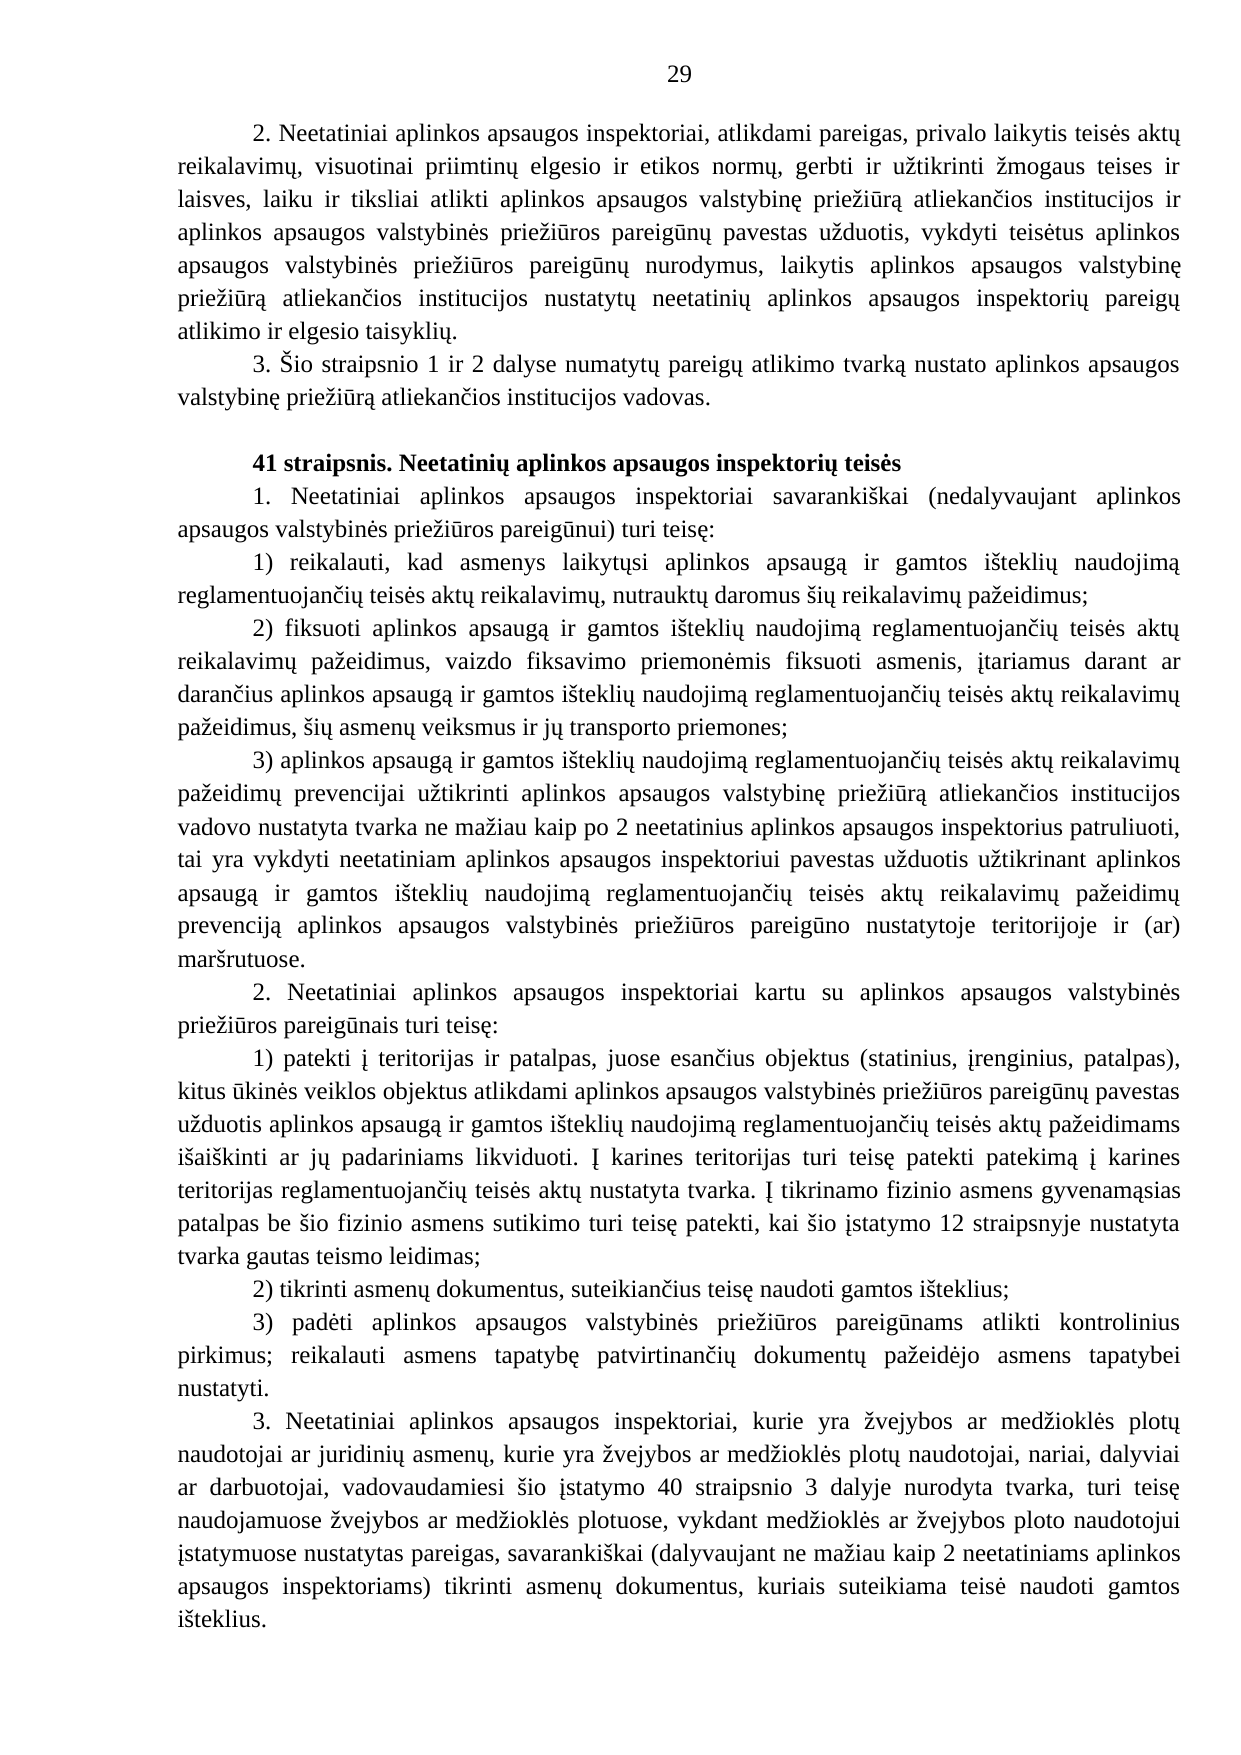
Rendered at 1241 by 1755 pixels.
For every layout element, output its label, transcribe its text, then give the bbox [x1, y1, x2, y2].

text 3. Neetatiniai aplinkos apsaugos inspektoriai, kurie yra žvejybos ar medžioklės plotų naudotojai ar juridinių asmenų, kurie yra žvejybos ar medžioklės plotų naudotojai, nariai, dalyviai ar darbuotojai, vadovaudamiesi šio įstatymo 40 straipsnio 3 dalyje nurodyta tvarka, turi teisę naudojamuose žvejybos ar medžioklės plotuose, vykdant medžioklės ar žvejybos ploto naudotojui įstatymuose nustatytas pareigas, savarankiškai (dalyvaujant ne mažiau kaip 2 neetatiniams aplinkos apsaugos inspektoriams) tikrinti asmenų dokumentus, kuriais suteikiama teisė naudoti gamtos išteklius. [177, 1406, 1181, 1633]
text 1. Neetatiniai aplinkos apsaugos inspektoriai savarankiškai (nedalyvaujant aplinkos apsaugos valstybinės priežiūros pareigūnui) turi teisę: [177, 481, 1181, 543]
text 2) tikrinti asmenų dokumentus, suteikiančius teisę naudoti gamtos išteklius; [177, 1274, 1181, 1303]
text 1) patekti į teritorijas ir patalpas, juose esančius objektus (statinius, įrenginius, patalpas), kitus ūkinės veiklos objektus atlikdami aplinkos apsaugos valstybinės priežiūros pareigūnų pavestas užduotis aplinkos apsaugą ir gamtos išteklių naudojimą reglamentuojančių teisės aktų pažeidimams išaiškinti ar jų padariniams likviduoti. Į karines teritorijas turi teisę patekti patekimą į karines teritorijas reglamentuojančių teisės aktų nustatyta tvarka. Į tikrinamo fizinio asmens gyvenamąsias patalpas be šio fizinio asmens sutikimo turi teisę patekti, kai šio įstatymo 12 straipsnyje nustatyta tvarka gautas teismo leidimas; [177, 1043, 1181, 1269]
text 3. Šio straipsnio 1 ir 2 dalyse numatytų pareigų atlikimo tvarką nustato aplinkos apsaugos valstybinę priežiūrą atliekančios institucijos vadovas. [177, 349, 1181, 411]
text 2) fiksuoti aplinkos apsaugą ir gamtos išteklių naudojimą reglamentuojančių teisės aktų reikalavimų pažeidimus, vaizdo fiksavimo priemonėmis fiksuoti asmenis, įtariamus darant ar darančius aplinkos apsaugą ir gamtos išteklių naudojimą reglamentuojančių teisės aktų reikalavimų pažeidimus, šių asmenų veiksmus ir jų transporto priemones; [177, 613, 1181, 741]
text 2. Neetatiniai aplinkos apsaugos inspektoriai kartu su aplinkos apsaugos valstybinės priežiūros pareigūnais turi teisę: [177, 977, 1181, 1038]
text 2. Neetatiniai aplinkos apsaugos inspektoriai, atlikdami pareigas, privalo laikytis teisės aktų reikalavimų, visuotinai priimtinų elgesio ir etikos normų, gerbti ir užtikrinti žmogaus teises ir laisves, laiku ir tiksliai atlikti aplinkos apsaugos valstybinę priežiūrą atliekančios institucijos ir aplinkos apsaugos valstybinės priežiūros pareigūnų pavestas užduotis, vykdyti teisėtus aplinkos apsaugos valstybinės priežiūros pareigūnų nurodymus, laikytis aplinkos apsaugos valstybinę priežiūrą atliekančios institucijos nustatytų neetatinių aplinkos apsaugos inspektorių pareigų atlikimo ir elgesio taisyklių. [177, 118, 1181, 345]
text 41 straipsnis. Neetatinių aplinkos apsaugos inspektorių teisės [177, 448, 1181, 477]
text 3) aplinkos apsaugą ir gamtos išteklių naudojimą reglamentuojančių teisės aktų reikalavimų pažeidimų prevencijai užtikrinti aplinkos apsaugos valstybinę priežiūrą atliekančios institucijos vadovo nustatyta tvarka ne mažiau kaip po 2 neetatinius aplinkos apsaugos inspektorius patruliuoti, tai yra vykdyti neetatiniam aplinkos apsaugos inspektoriui pavestas užduotis užtikrinant aplinkos apsaugą ir gamtos išteklių naudojimą reglamentuojančių teisės aktų reikalavimų pažeidimų prevenciją aplinkos apsaugos valstybinės priežiūros pareigūno nustatytoje teritorijoje ir (ar) maršrutuose. [177, 746, 1181, 972]
text 1) reikalauti, kad asmenys laikytųsi aplinkos apsaugą ir gamtos išteklių naudojimą reglamentuojančių teisės aktų reikalavimų, nutrauktų daromus šių reikalavimų pažeidimus; [177, 547, 1181, 609]
text 3) padėti aplinkos apsaugos valstybinės priežiūros pareigūnams atlikti kontrolinius pirkimus; reikalauti asmens tapatybę patvirtinančių dokumentų pažeidėjo asmens tapatybei nustatyti. [177, 1307, 1181, 1402]
